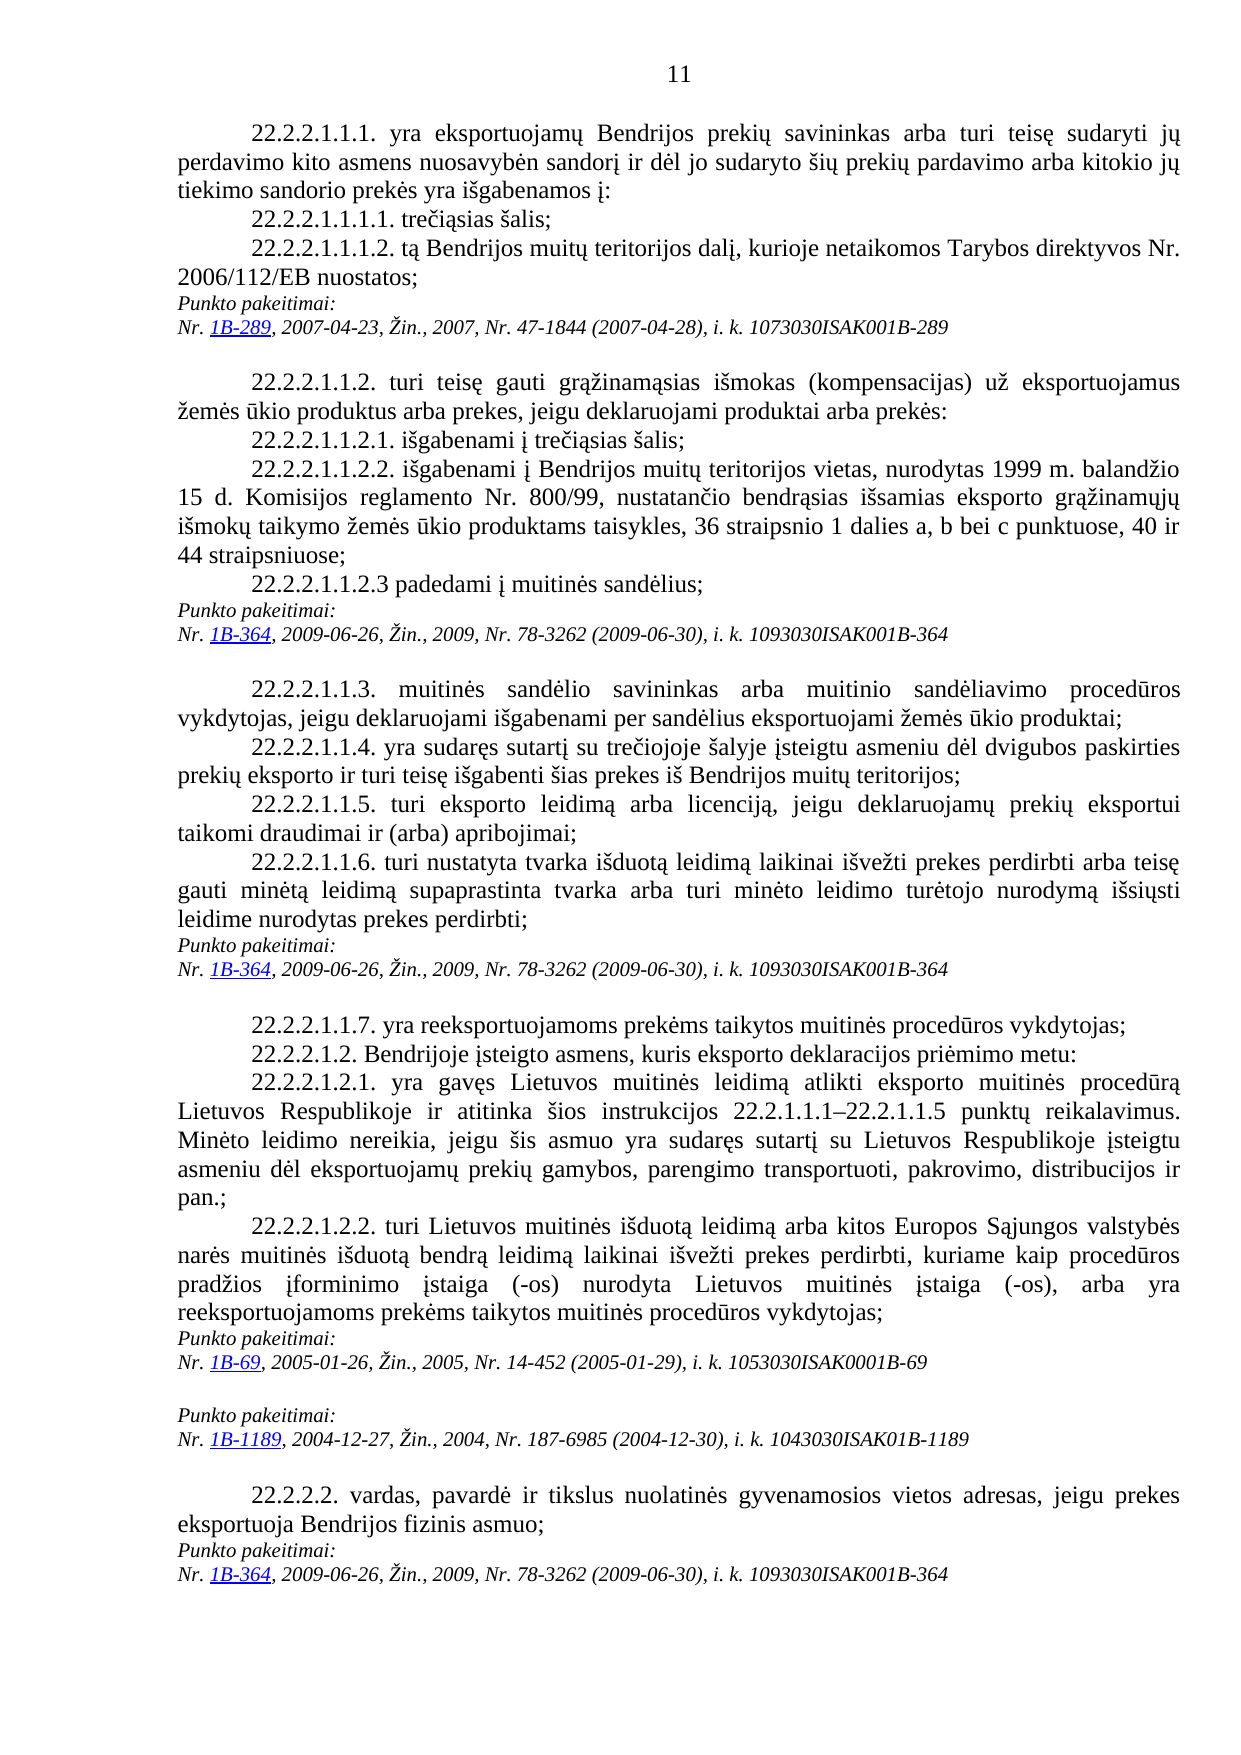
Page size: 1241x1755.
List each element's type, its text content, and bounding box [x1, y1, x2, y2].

text 22.2.2.1.1.1. yra eksportuojamų Bendrijos prekių savininkas arba turi teisę sudaryti jų perdavimo kito asmens nuosavybėn sandorį ir dėl jo sudaryto šių prekių pardavimo arba kitokio jų tiekimo sandorio prekės yra išgabenamos į: [177, 118, 1181, 204]
text 22.2.2.1.1.7. yra reeksportuojamoms prekėms taikytos muitinės procedūros vykdytojas; [177, 1010, 1181, 1039]
text Nr. 1B-69, 2005-01-26, Žin., 2005, Nr. 14-452 (2005-01-29), i. k. 1053030ISAK0001B-69 [177, 1350, 1181, 1374]
text Punkto pakeitimai: [177, 1537, 1181, 1562]
text Punkto pakeitimai: [177, 291, 1181, 315]
text Nr. 1B-364, 2009-06-26, Žin., 2009, Nr. 78-3262 (2009-06-30), i. k. 1093030ISAK001B-364 [177, 957, 1181, 981]
text Nr. 1B-364, 2009-06-26, Žin., 2009, Nr. 78-3262 (2009-06-30), i. k. 1093030ISAK001B-364 [177, 1562, 1181, 1586]
text Punkto pakeitimai: [177, 933, 1181, 957]
text 22.2.2.1.1.1.2. tą Bendrijos muitų teritorijos dalį, kurioje netaikomos Tarybos direktyvos Nr. 2006/112/EB nuostatos; [177, 233, 1181, 291]
text 22.2.2.1.1.2.2. išgabenami į Bendrijos muitų teritorijos vietas, nurodytas 1999 m. balandžio 15 d. Komisijos reglamento Nr. 800/99, nustatančio bendrąsias išsamias eksporto grąžinamųjų išmokų taikymo žemės ūkio produktams taisykles, 36 straipsnio 1 dalies a, b bei c punktuose, 40 ir 44 straipsniuose; [177, 454, 1181, 569]
text 22.2.2.1.1.6. turi nustatyta tvarka išduotą leidimą laikinai išvežti prekes perdirbti arba teisę gauti minėtą leidimą supaprastinta tvarka arba turi minėto leidimo turėtojo nurodymą išsiųsti leidime nurodytas prekes perdirbti; [177, 847, 1181, 933]
text 22.2.2.1.1.3. muitinės sandėlio savininkas arba muitinio sandėliavimo procedūros vykdytojas, jeigu deklaruojami išgabenami per sandėlius eksportuojami žemės ūkio produktai; [177, 674, 1181, 732]
text Nr. 1B-1189, 2004-12-27, Žin., 2004, Nr. 187-6985 (2004-12-30), i. k. 1043030ISAK01B-1189 [177, 1427, 1181, 1451]
text 22.2.2.2. vardas, pavardė ir tikslus nuolatinės gyvenamosios vietos adresas, jeigu prekes eksportuoja Bendrijos fizinis asmuo; [177, 1480, 1181, 1537]
text Nr. 1B-364, 2009-06-26, Žin., 2009, Nr. 78-3262 (2009-06-30), i. k. 1093030ISAK001B-364 [177, 622, 1181, 646]
text Punkto pakeitimai: [177, 597, 1181, 622]
text 22.2.2.1.2.2. turi Lietuvos muitinės išduotą leidimą arba kitos Europos Sąjungos valstybės narės muitinės išduotą bendrą leidimą laikinai išvežti prekes perdirbti, kuriame kaip procedūros pradžios įforminimo įstaiga (-os) nurodyta Lietuvos muitinės įstaiga (-os), arba yra reeksportuojamoms prekėms taikytos muitinės procedūros vykdytojas; [177, 1211, 1181, 1326]
text 22.2.2.1.1.4. yra sudaręs sutartį su trečiojoje šalyje įsteigtu asmeniu dėl dvigubos paskirties prekių eksporto ir turi teisę išgabenti šias prekes iš Bendrijos muitų teritorijos; [177, 732, 1181, 789]
text 22.2.2.1.1.2. turi teisę gauti grąžinamąsias išmokas (kompensacijas) už eksportuojamus žemės ūkio produktus arba prekes, jeigu deklaruojami produktai arba prekės: [177, 367, 1181, 425]
text 22.2.2.1.2.1. yra gavęs Lietuvos muitinės leidimą atlikti eksporto muitinės procedūrą Lietuvos Respublikoje ir atitinka šios instrukcijos 22.2.1.1.1–22.2.1.1.5 punktų reikalavimus. Minėto leidimo nereikia, jeigu šis asmuo yra sudaręs sutartį su Lietuvos Respublikoje įsteigtu asmeniu dėl eksportuojamų prekių gamybos, parengimo transportuoti, pakrovimo, distribucijos ir pan.; [177, 1067, 1181, 1211]
text Punkto pakeitimai: [177, 1403, 1181, 1427]
text 22.2.2.1.1.2.3 padedami į muitinės sandėlius; [177, 569, 1181, 597]
text Nr. 1B-289, 2007-04-23, Žin., 2007, Nr. 47-1844 (2007-04-28), i. k. 1073030ISAK001B-289 [177, 315, 1181, 339]
text 22.2.2.1.2. Bendrijoje įsteigto asmens, kuris eksporto deklaracijos priėmimo metu: [177, 1039, 1181, 1067]
text 22.2.2.1.1.5. turi eksporto leidimą arba licenciją, jeigu deklaruojamų prekių eksportui taikomi draudimai ir (arba) apribojimai; [177, 789, 1181, 847]
text 22.2.2.1.1.2.1. išgabenami į trečiąsias šalis; [177, 425, 1181, 454]
text Punkto pakeitimai: [177, 1326, 1181, 1350]
text 22.2.2.1.1.1.1. trečiąsias šalis; [177, 204, 1181, 233]
